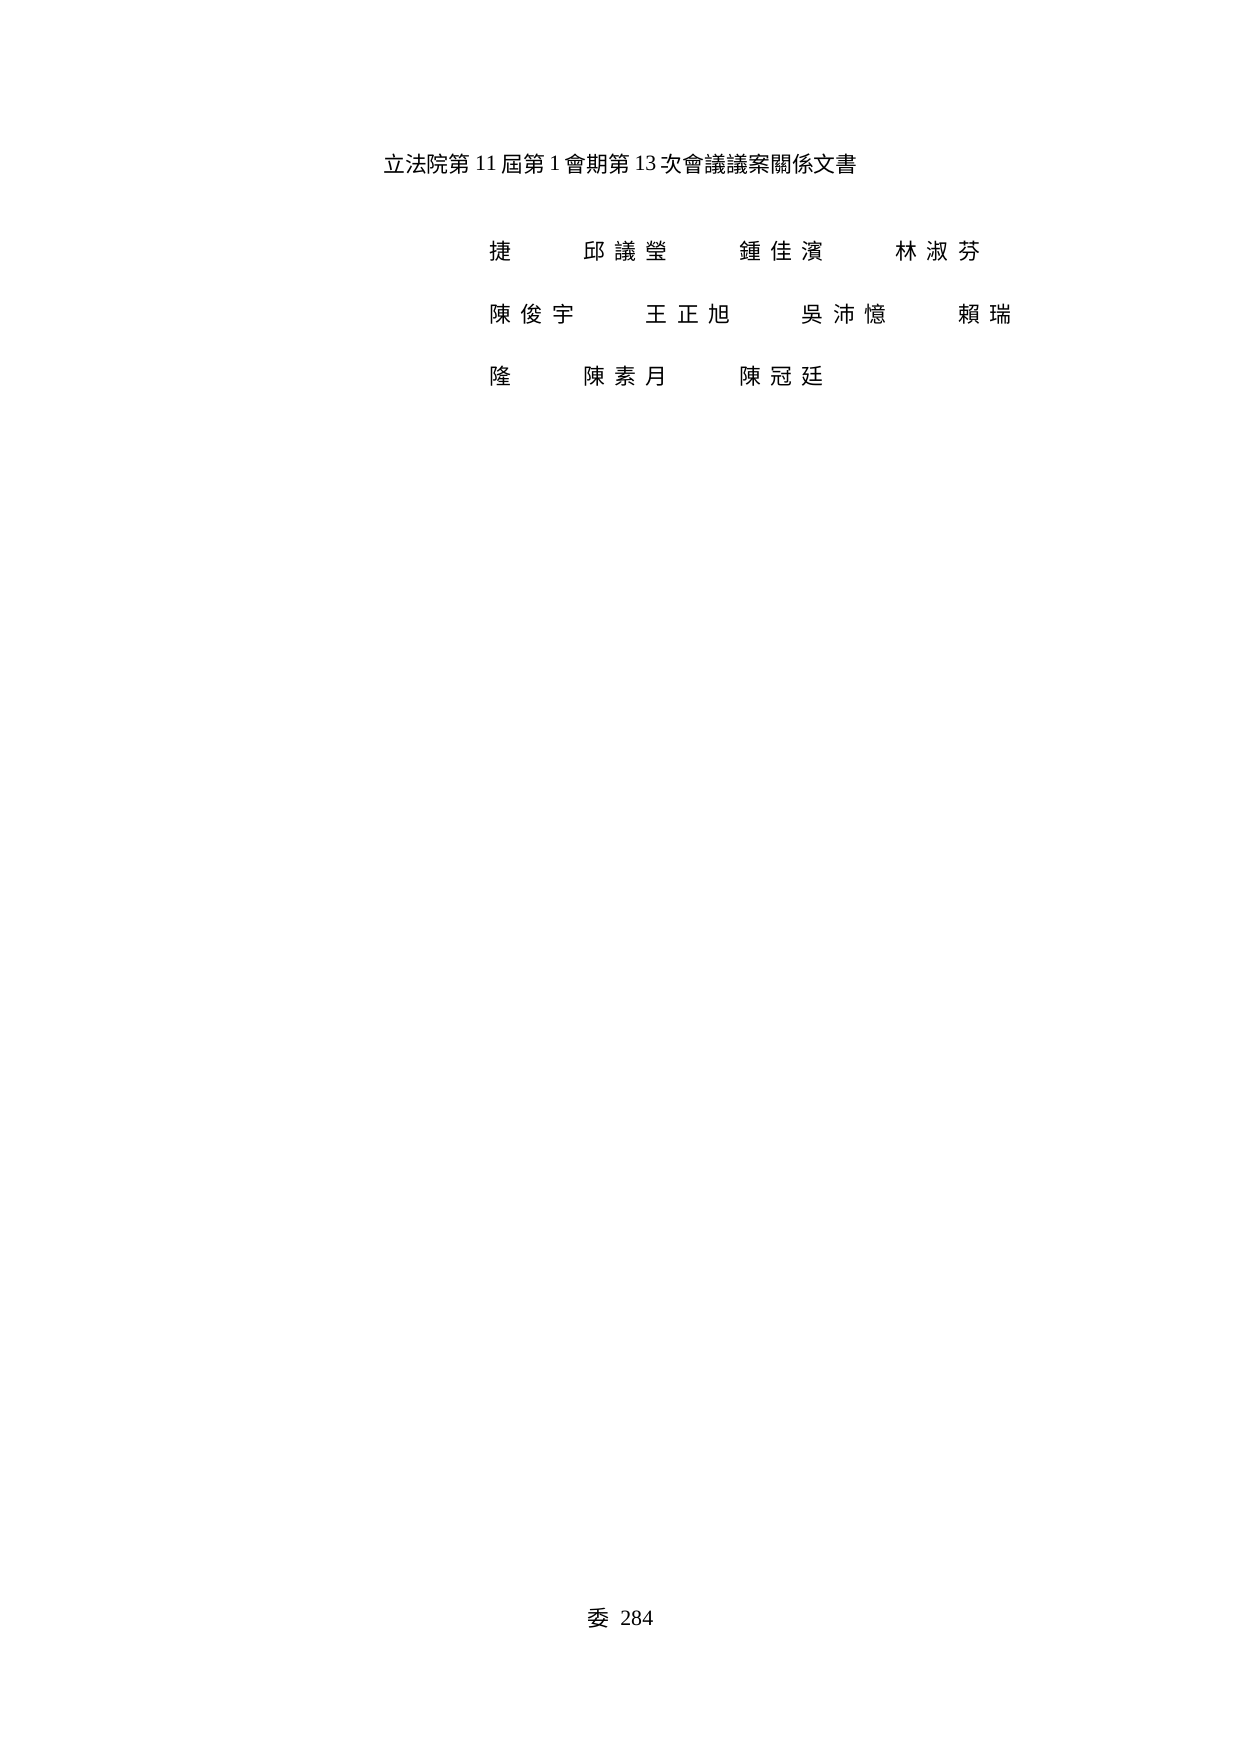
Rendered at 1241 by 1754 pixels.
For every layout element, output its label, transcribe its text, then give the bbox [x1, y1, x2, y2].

text 捷 邱議瑩 鍾佳濱 林淑芬 陳俊宇 王正旭 吳沛憶 賴瑞隆 陳素月 陳冠廷 [393, 219, 1023, 406]
